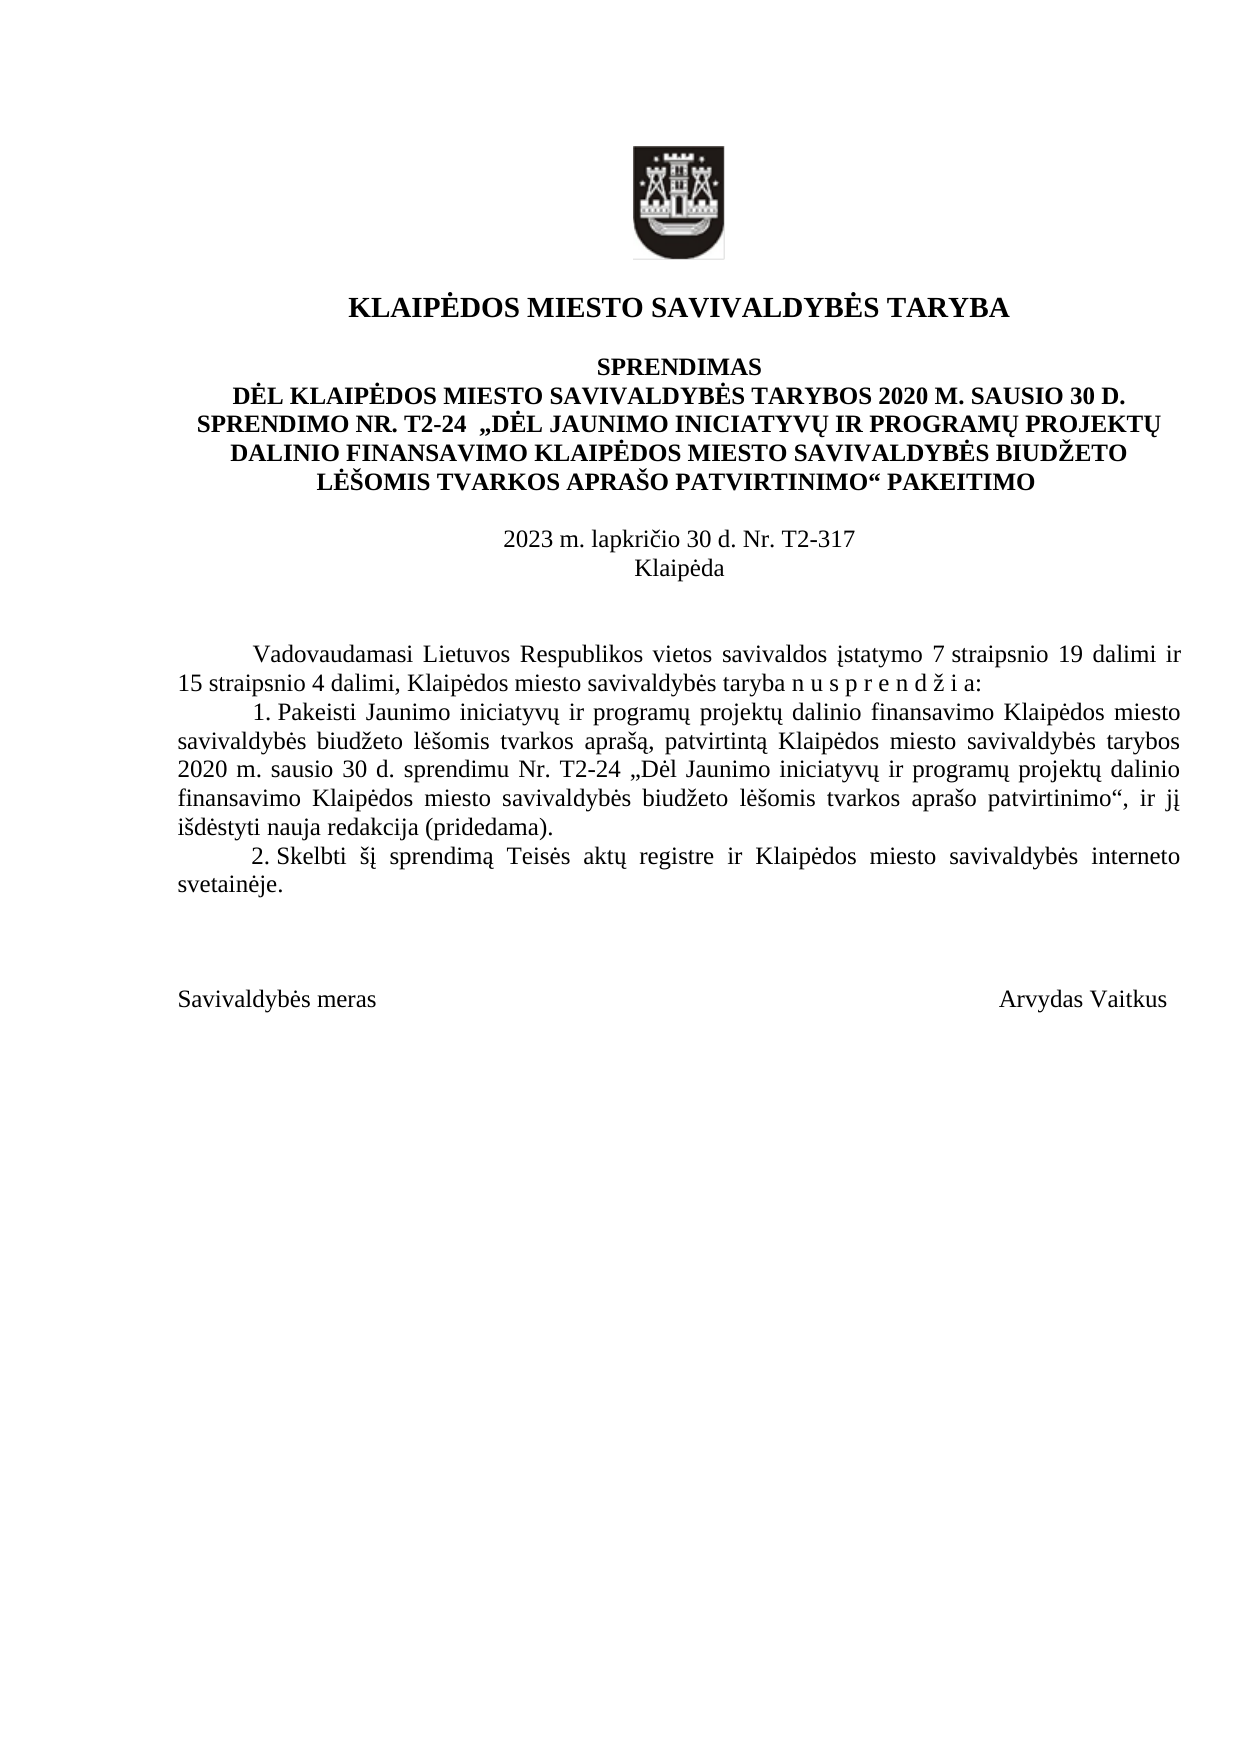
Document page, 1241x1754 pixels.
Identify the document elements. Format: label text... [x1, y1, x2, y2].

subtitle SPRENDIMAS [177, 352, 1181, 381]
text 2023 m. lapkričio 30 d. Nr. T2-317 [177, 524, 1181, 553]
text Savivaldybės meras Arvydas Vaitkus [177, 984, 1181, 1013]
text 1. Pakeisti Jaunimo iniciatyvų ir programų projektų dalinio finansavimo Klaipėdos miesto savivaldybės biudžeto lėšomis tvarkos aprašą, patvirtintą Klaipėdos miesto savivaldybės tarybos 2020 m. sausio 30 d. sprendimu Nr. T2-24 „Dėl Jaunimo iniciatyvų ir programų projektų dalinio finansavimo Klaipėdos miesto savivaldybės biudžeto lėšomis tvarkos aprašo patvirtinimo“, ir jį išdėstyti nauja redakcija (pridedama). [177, 697, 1181, 841]
text KLAIPĖDOS MIESTO SAVIVALDYBĖS TARYBA [177, 290, 1181, 323]
text Vadovaudamasi Lietuvos Respublikos vietos savivaldos įstatymo 7 straipsnio 19 dalimi ir 15 straipsnio 4 dalimi, Klaipėdos miesto savivaldybės taryba nusprendžia: [177, 639, 1181, 697]
text Klaipėda [177, 553, 1181, 582]
text 2. Skelbti šį sprendimą Teisės aktų registre ir Klaipėdos miesto savivaldybės interneto svetainėje. [177, 841, 1181, 898]
text DĖL klaipėdos miesto savivaldybės tarybos 2020 m. SAUSIO 30 d. sprendimo NR. T2-24 „dėl jAUNIMO INICIATYVŲ IR PROGRAMŲ PROJEKTŲ DALINIO FINANSAVIMO kLAIPĖDOS MIESTO SAVIVALDYBĖS BIUDŽETO LĖŠOMIS TVARKOS APRAŠO PATVIRTINIMO“ pakeitimo [177, 381, 1181, 496]
